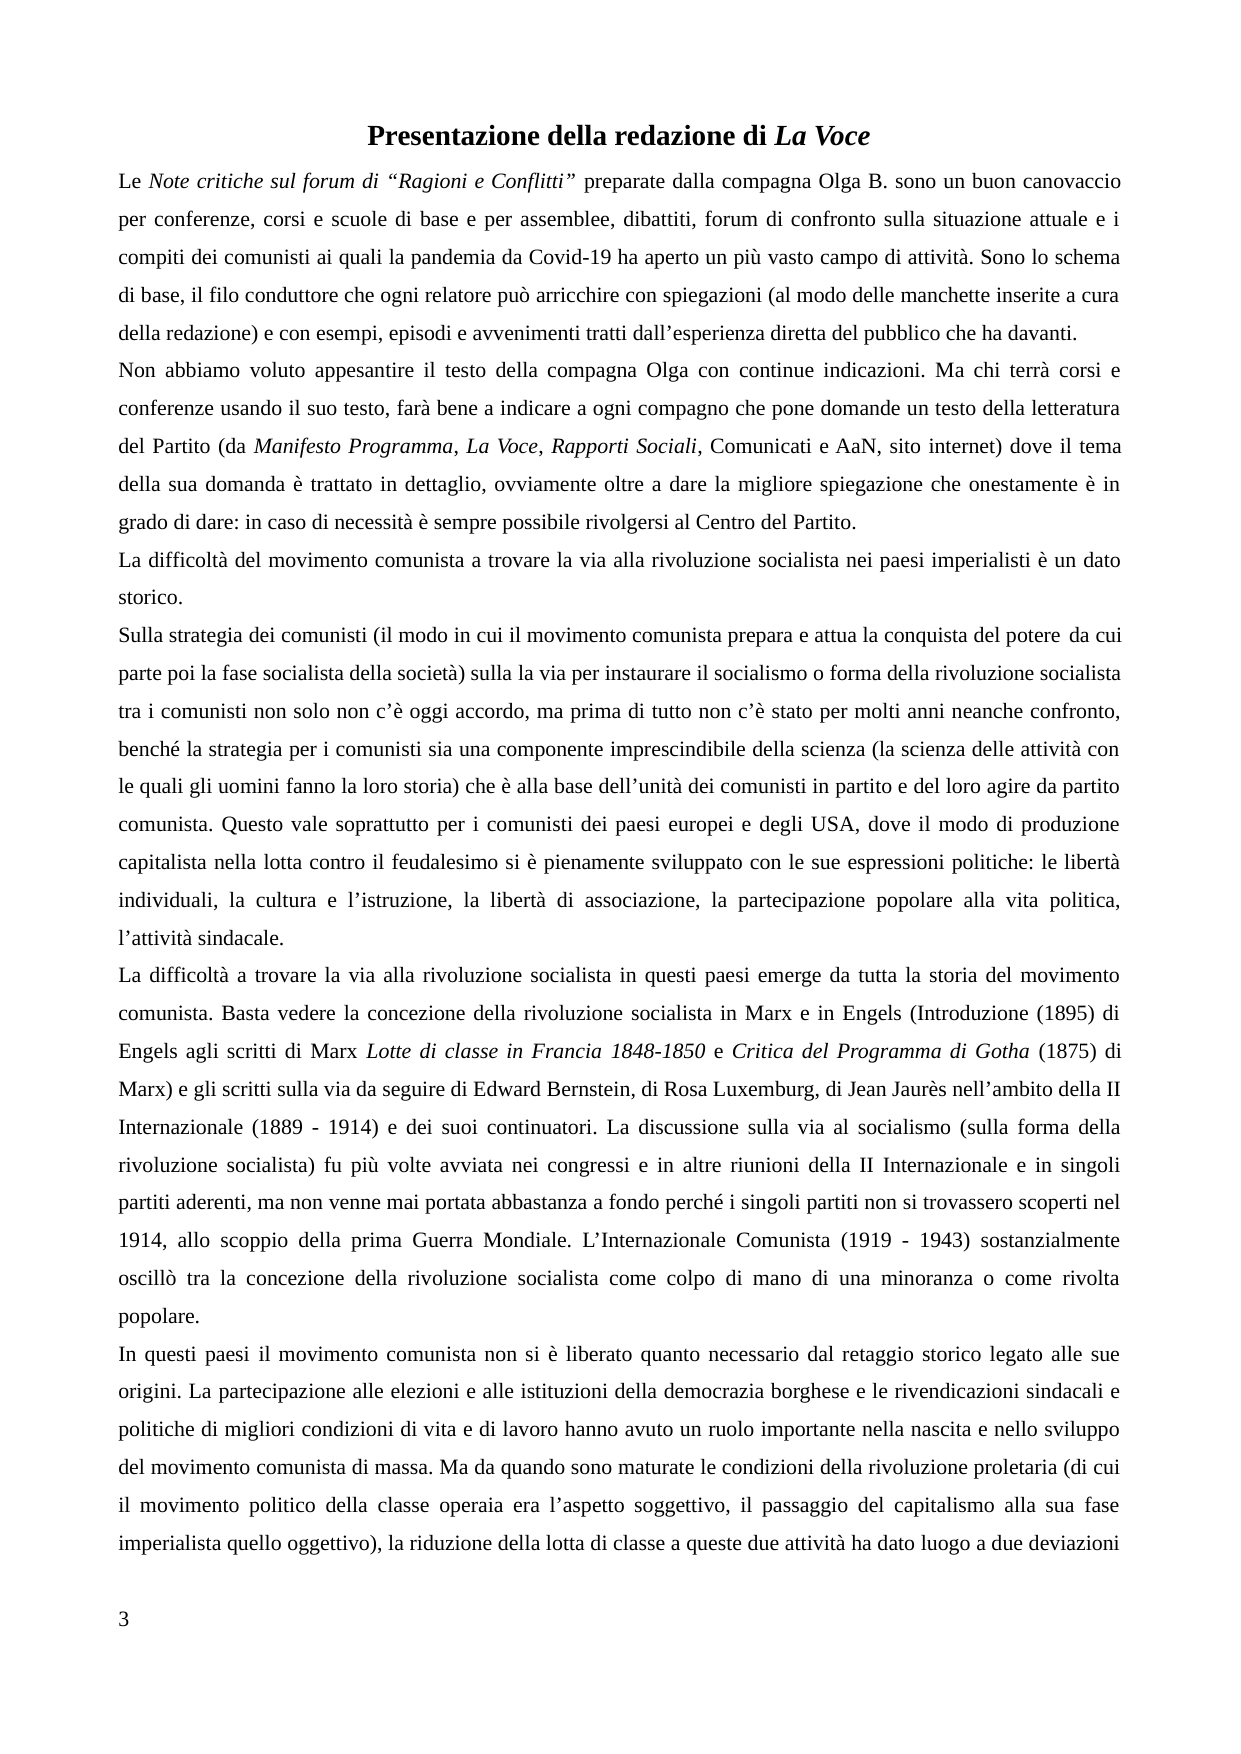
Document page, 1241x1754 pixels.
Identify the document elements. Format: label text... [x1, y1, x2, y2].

text Presentazione della redazione di La Voce [118, 118, 1122, 152]
text La difficoltà a trovare la via alla rivoluzione socialista in questi paesi emerge da tutta la storia del movimento comunista. Basta vedere la concezione della rivoluzione socialista in Marx e in Engels (Introduzione (1895) di Engels agli scritti di Marx Lotte di classe in Francia 1848-1850 e Critica del Programma di Gotha (1875) di Marx) e gli scritti sulla via da seguire di Edward Bernstein, di Rosa Luxemburg, di Jean Jaurès nell’ambito della II Internazionale (1889 - 1914) e dei suoi continuatori. La discussione sulla via al socialismo (sulla forma della rivoluzione socialista) fu più volte avviata nei congressi e in altre riunioni della II Internazionale e in singoli partiti aderenti, ma non venne mai portata abbastanza a fondo perché i singoli partiti non si trovassero scoperti nel 1914, allo scoppio della prima Guerra Mondiale. L’Internazionale Comunista (1919 - 1943) sostanzialmente oscillò tra la concezione della rivoluzione socialista come colpo di mano di una minoranza o come rivolta popolare. [118, 962, 1122, 1328]
text Non abbiamo voluto appesantire il testo della compagna Olga con continue indicazioni. Ma chi terrà corsi e conferenze usando il suo testo, farà bene a indicare a ogni compagno che pone domande un testo della letteratura del Partito (da Manifesto Programma, La Voce, Rapporti Sociali, Comunicati e AaN, sito internet) dove il tema della sua domanda è trattato in dettaglio, ovviamente oltre a dare la migliore spiegazione che onestamente è in grado di dare: in caso di necessità è sempre possibile rivolgersi al Centro del Partito. [118, 357, 1122, 534]
text In questi paesi il movimento comunista non si è liberato quanto necessario dal retaggio storico legato alle sue origini. La partecipazione alle elezioni e alle istituzioni della democrazia borghese e le rivendicazioni sindacali e politiche di migliori condizioni di vita e di lavoro hanno avuto un ruolo importante nella nascita e nello sviluppo del movimento comunista di massa. Ma da quando sono maturate le condizioni della rivoluzione proletaria (di cui il movimento politico della classe operaia era l’aspetto soggettivo, il passaggio del capitalismo alla sua fase imperialista quello oggettivo), la riduzione della lotta di classe a queste due attività ha dato luogo a due deviazioni [118, 1341, 1122, 1555]
text Sulla strategia dei comunisti (il modo in cui il movimento comunista prepara e attua la conquista del potere da cui parte poi la fase socialista della società) sulla la via per instaurare il socialismo o forma della rivoluzione socialista tra i comunisti non solo non c’è oggi accordo, ma prima di tutto non c’è stato per molti anni neanche confronto, benché la strategia per i comunisti sia una componente imprescindibile della scienza (la scienza delle attività con le quali gli uomini fanno la loro storia) che è alla base dell’unità dei comunisti in partito e del loro agire da partito comunista. Questo vale soprattutto per i comunisti dei paesi europei e degli USA, dove il modo di produzione capitalista nella lotta contro il feudalesimo si è pienamente sviluppato con le sue espressioni politiche: le libertà individuali, la cultura e l’istruzione, la libertà di associazione, la partecipazione popolare alla vita politica, l’attività sindacale. [118, 622, 1122, 950]
text La difficoltà del movimento comunista a trovare la via alla rivoluzione socialista nei paesi imperialisti è un dato storico. [118, 547, 1122, 609]
text Le Note critiche sul forum di “Ragioni e Conflitti” preparate dalla compagna Olga B. sono un buon canovaccio per conferenze, corsi e scuole di base e per assemblee, dibattiti, forum di confronto sulla situazione attuale e i compiti dei comunisti ai quali la pandemia da Covid-19 ha aperto un più vasto campo di attività. Sono lo schema di base, il filo conduttore che ogni relatore può arricchire con spiegazioni (al modo delle manchette inserite a cura della redazione) e con esempi, episodi e avvenimenti tratti dall’esperienza diretta del pubblico che ha davanti. [118, 168, 1122, 345]
